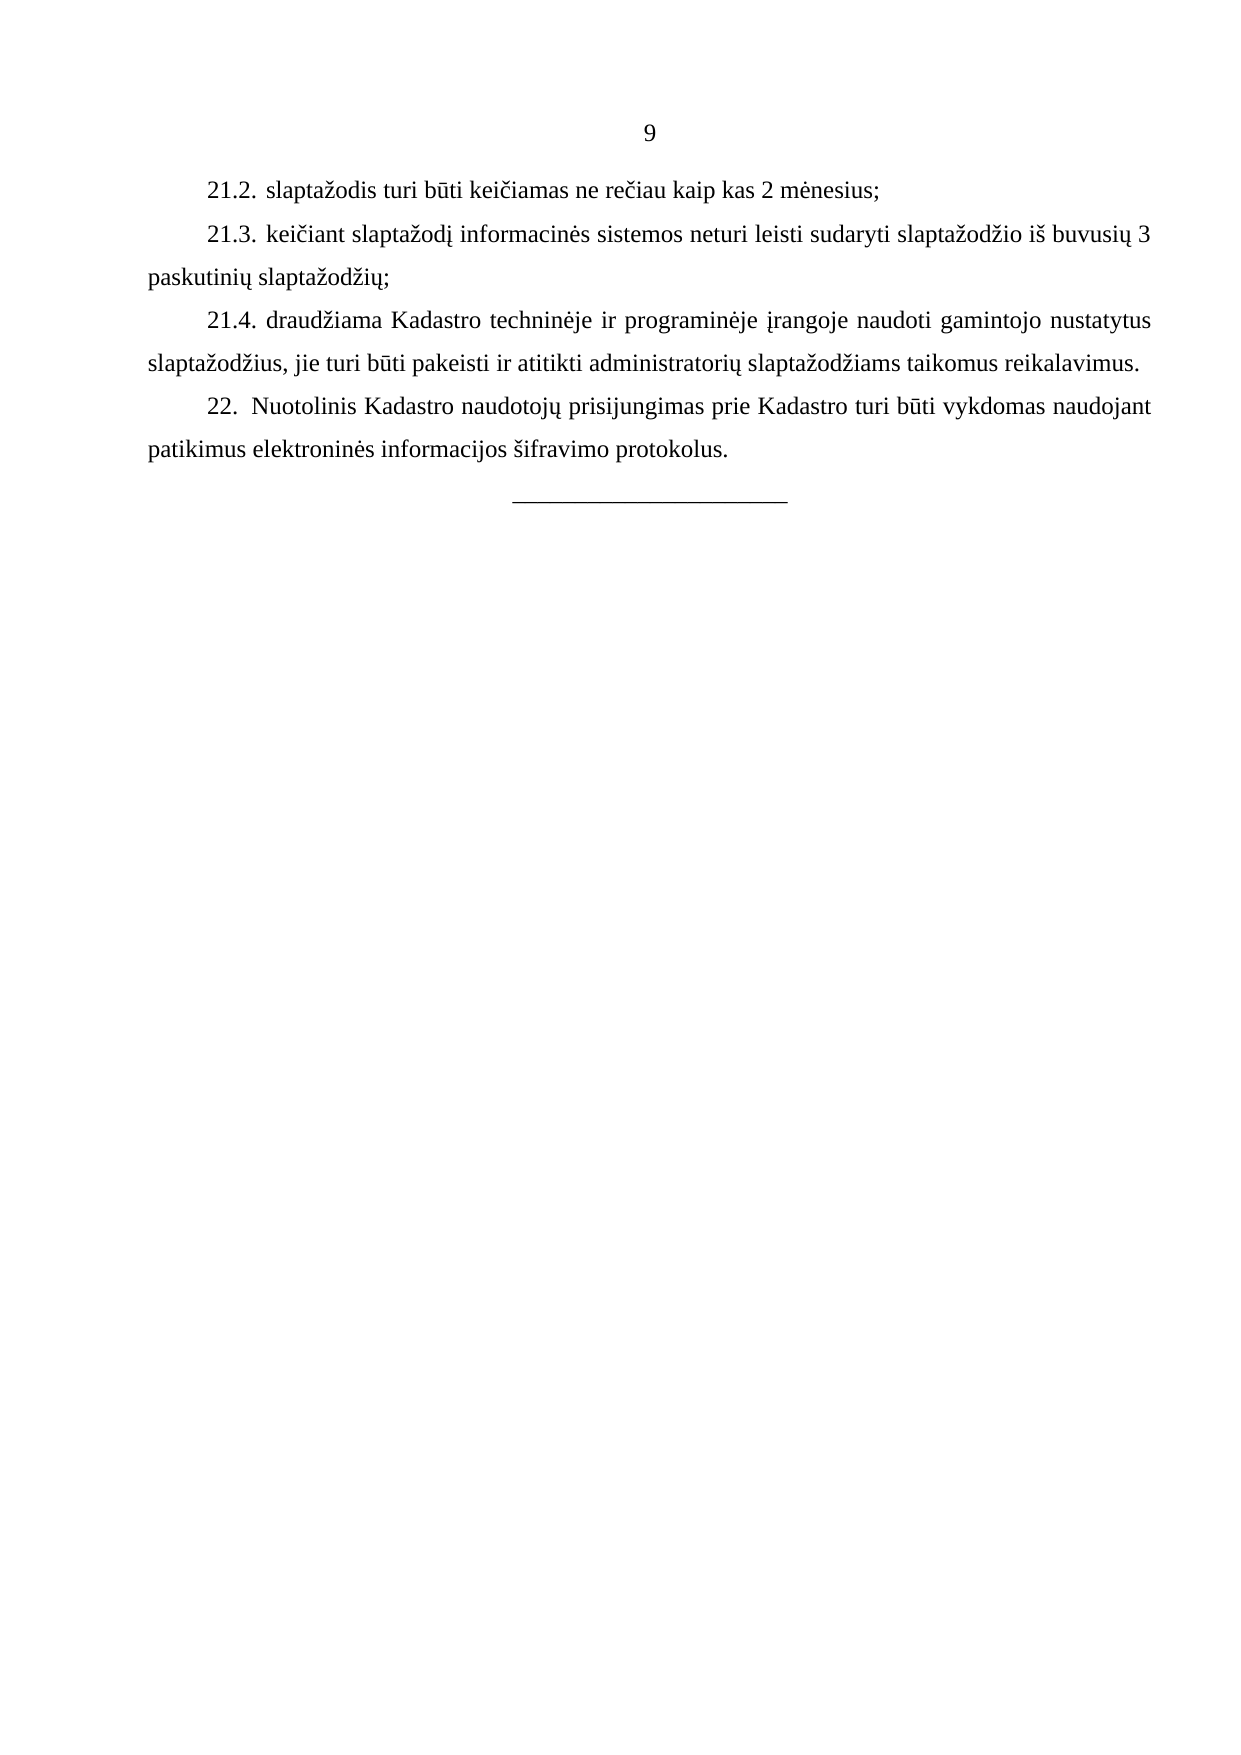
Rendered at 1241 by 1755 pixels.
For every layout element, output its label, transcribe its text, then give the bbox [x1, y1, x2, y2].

text 22. Nuotolinis Kadastro naudotojų prisijungimas prie Kadastro turi būti vykdomas naudojant patikimus elektroninės informacijos šifravimo protokolus. [148, 391, 1152, 463]
text ______________________ [148, 477, 1152, 506]
text 21.4. draudžiama Kadastro techninėje ir programinėje įrangoje naudoti gamintojo nustatytus slaptažodžius, jie turi būti pakeisti ir atitikti administratorių slaptažodžiams taikomus reikalavimus. [148, 305, 1152, 377]
text 21.3. keičiant slaptažodį informacinės sistemos neturi leisti sudaryti slaptažodžio iš buvusių 3 paskutinių slaptažodžių; [148, 219, 1152, 291]
text 21.2. slaptažodis turi būti keičiamas ne rečiau kaip kas 2 mėnesius; [148, 176, 1152, 204]
